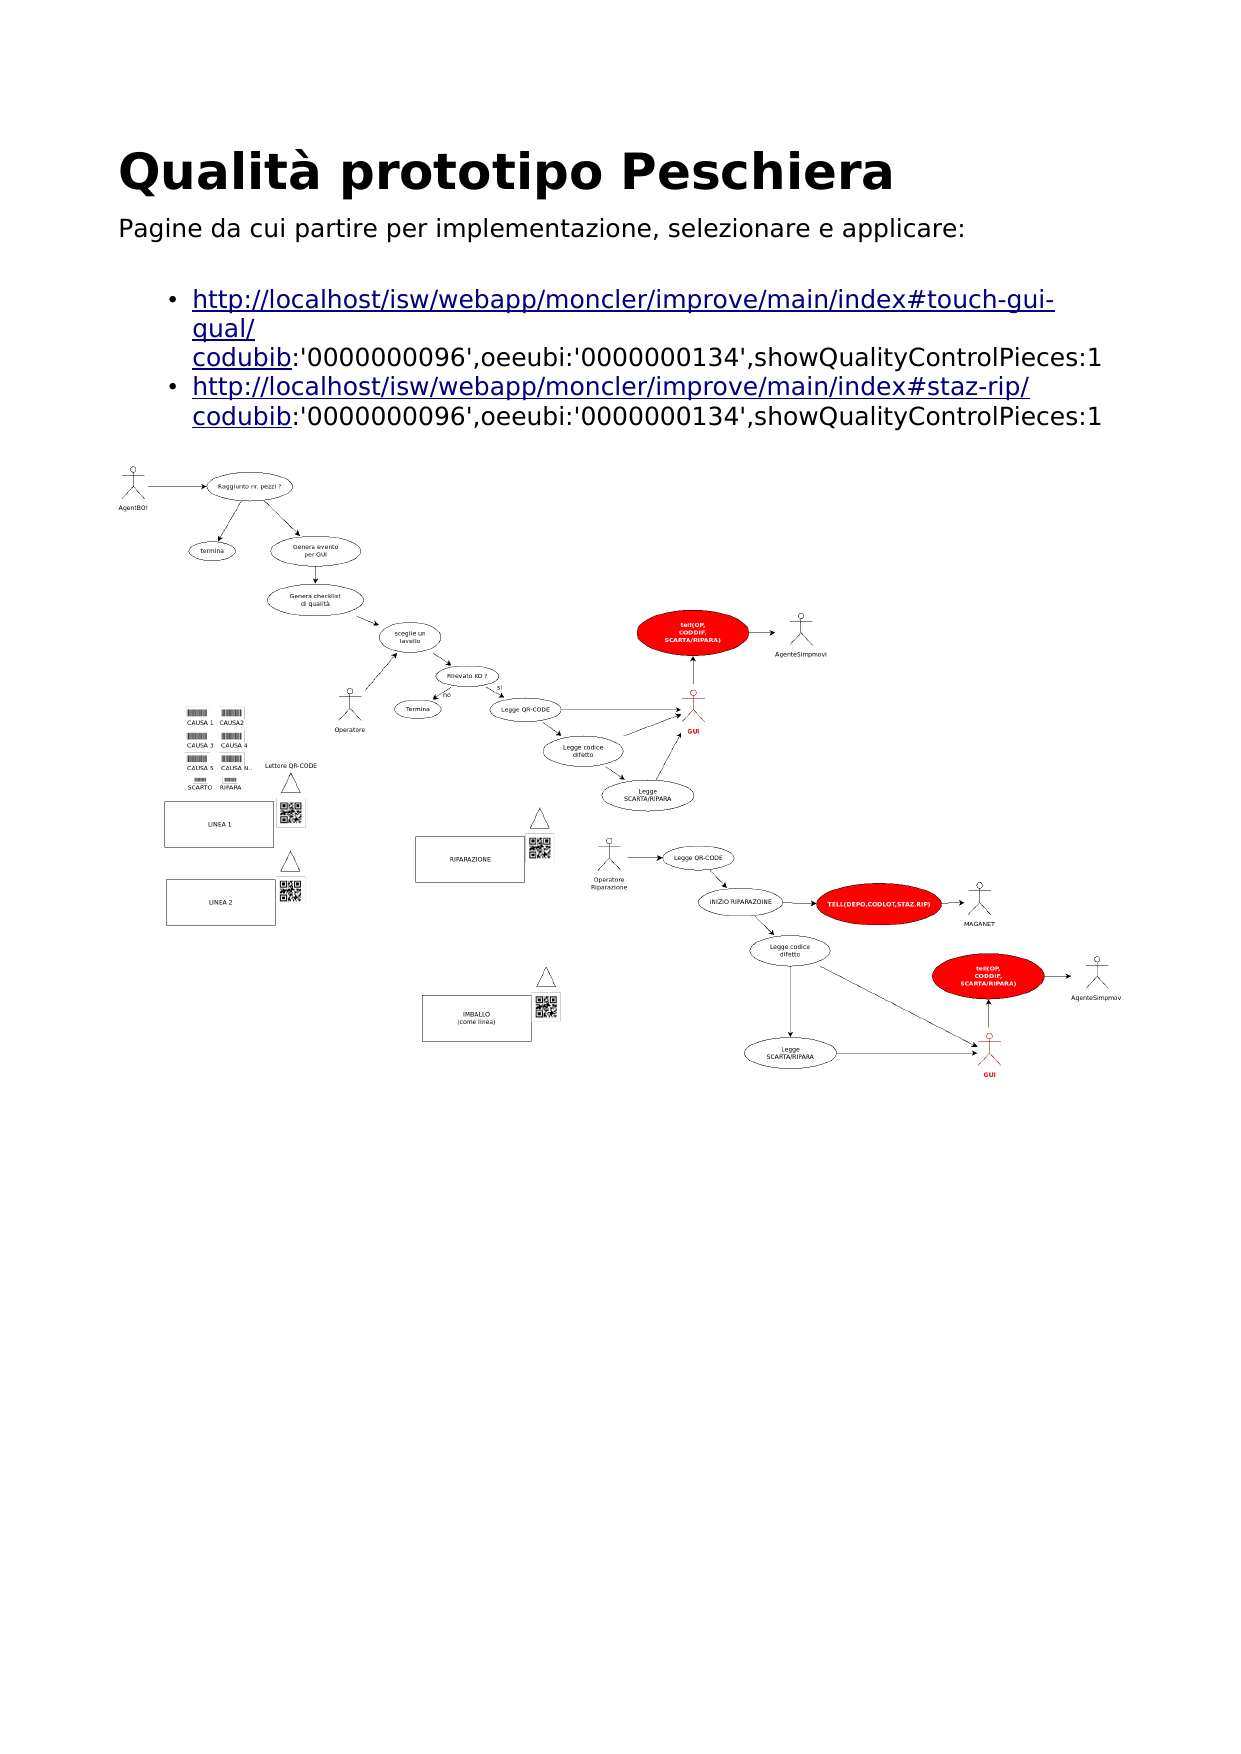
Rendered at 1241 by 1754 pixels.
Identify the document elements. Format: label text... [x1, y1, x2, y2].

subtitle Qualità prototipo Peschiera [118, 143, 1122, 201]
list http://localhost/isw/webapp/moncler/improve/main/index#touch-gui-qual/codubib:'0000000096',oeeubi:'0000000134',showQualityControlPieces:1 [177, 285, 1122, 372]
list http://localhost/isw/webapp/moncler/improve/main/index#staz-rip/codubib:'0000000096',oeeubi:'0000000134',showQualityControlPieces:1 [177, 372, 1122, 431]
text Pagine da cui partire per implementazione, selezionare e applicare: [118, 214, 1122, 243]
picture [118, 460, 1123, 1079]
